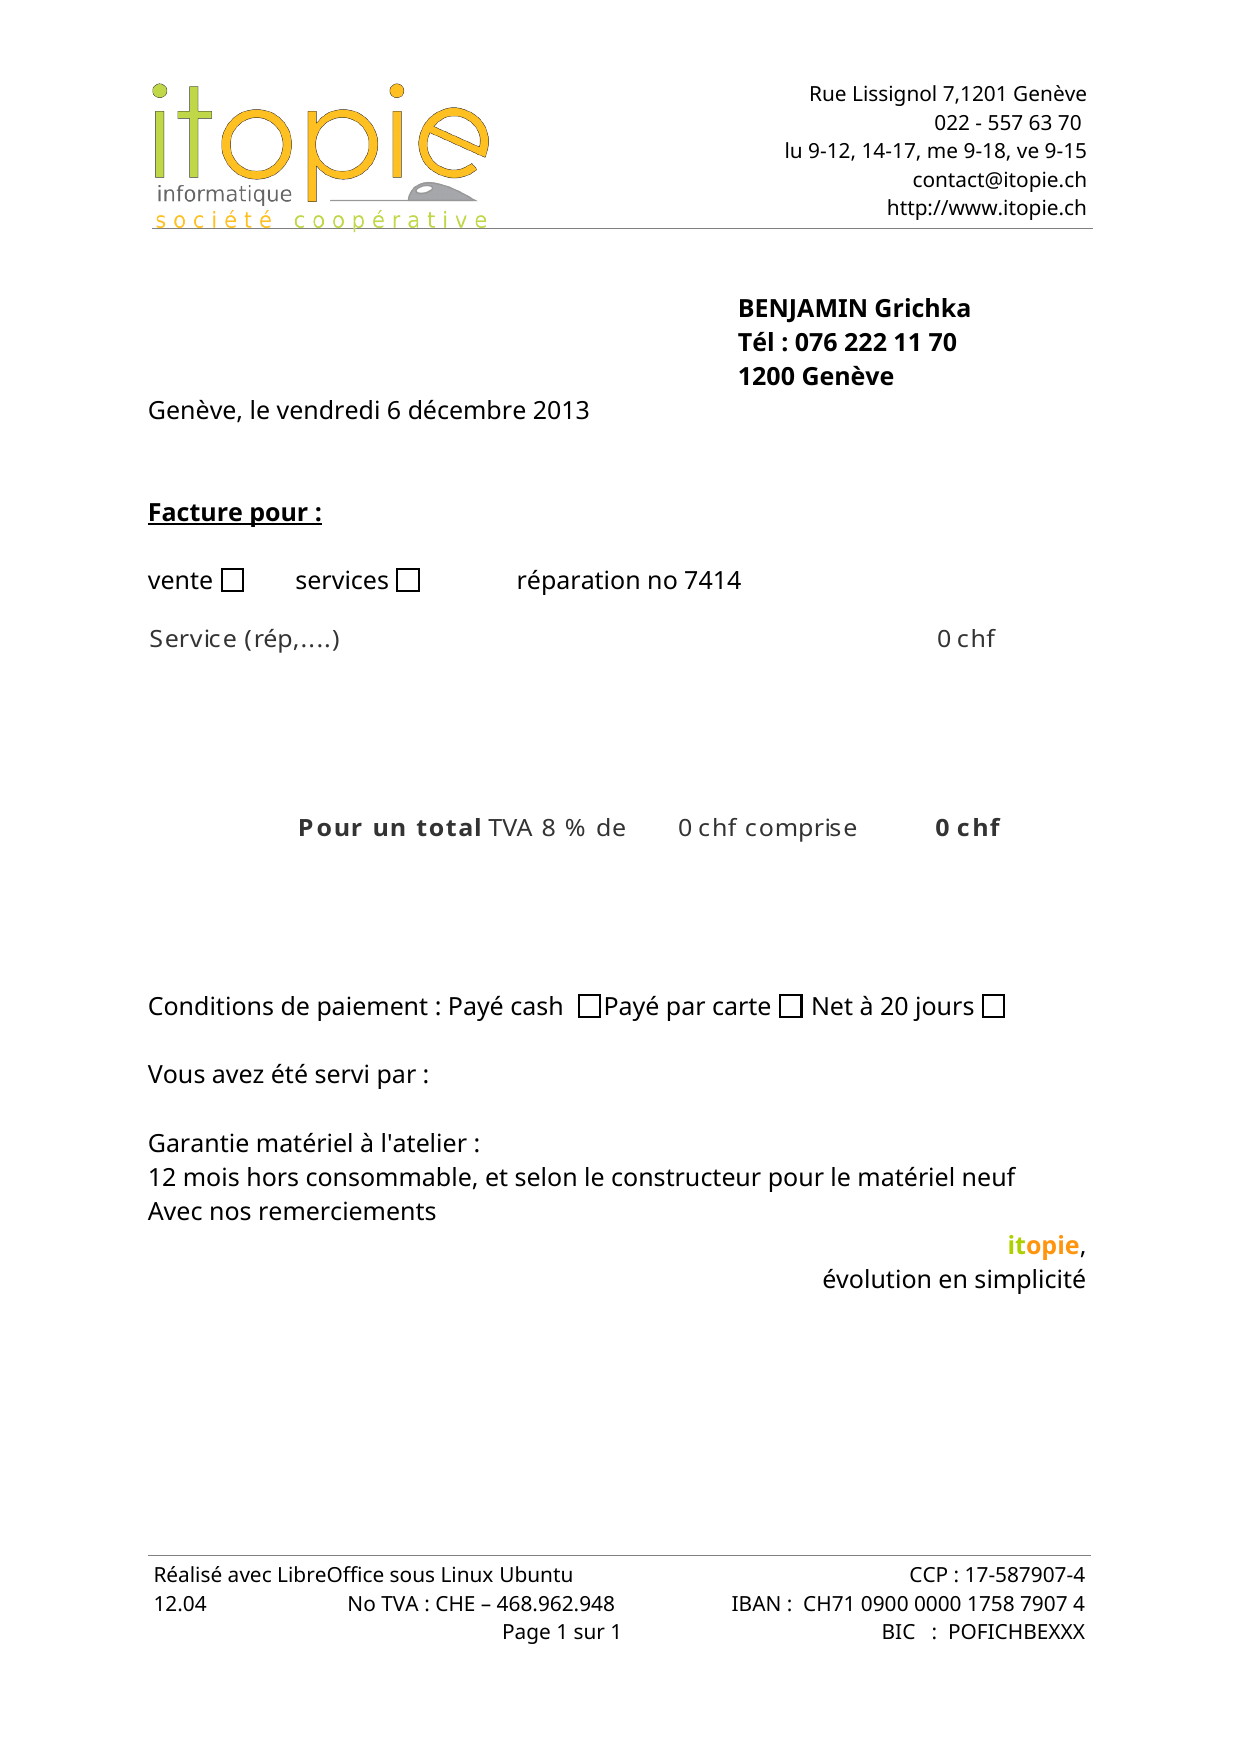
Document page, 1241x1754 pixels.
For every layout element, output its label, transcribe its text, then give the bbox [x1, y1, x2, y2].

text évolution en simplicité [148, 1262, 1093, 1296]
text itopie, [148, 1227, 1093, 1262]
text BENJAMIN Grichka [148, 290, 1093, 324]
text Vous avez été servi par : [148, 1057, 1093, 1091]
text vente services réparation no 7414 [148, 563, 1093, 597]
text Conditions de paiement : Payé cash Payé par carte Net à 20 jours [148, 989, 1093, 1023]
text 1200 Genève [148, 358, 1093, 392]
text 12 mois hors consommable, et selon le constructeur pour le matériel neuf [148, 1159, 1093, 1193]
text Tél : 076 222 11 70 [148, 324, 1093, 358]
text Avec nos remerciements [148, 1193, 1093, 1227]
text Garantie matériel à l'atelier : [148, 1125, 1093, 1159]
text Genève, le vendredi 6 décembre 2013 [148, 392, 1093, 427]
text Facture pour : [148, 495, 1093, 529]
picture [138, 72, 500, 244]
